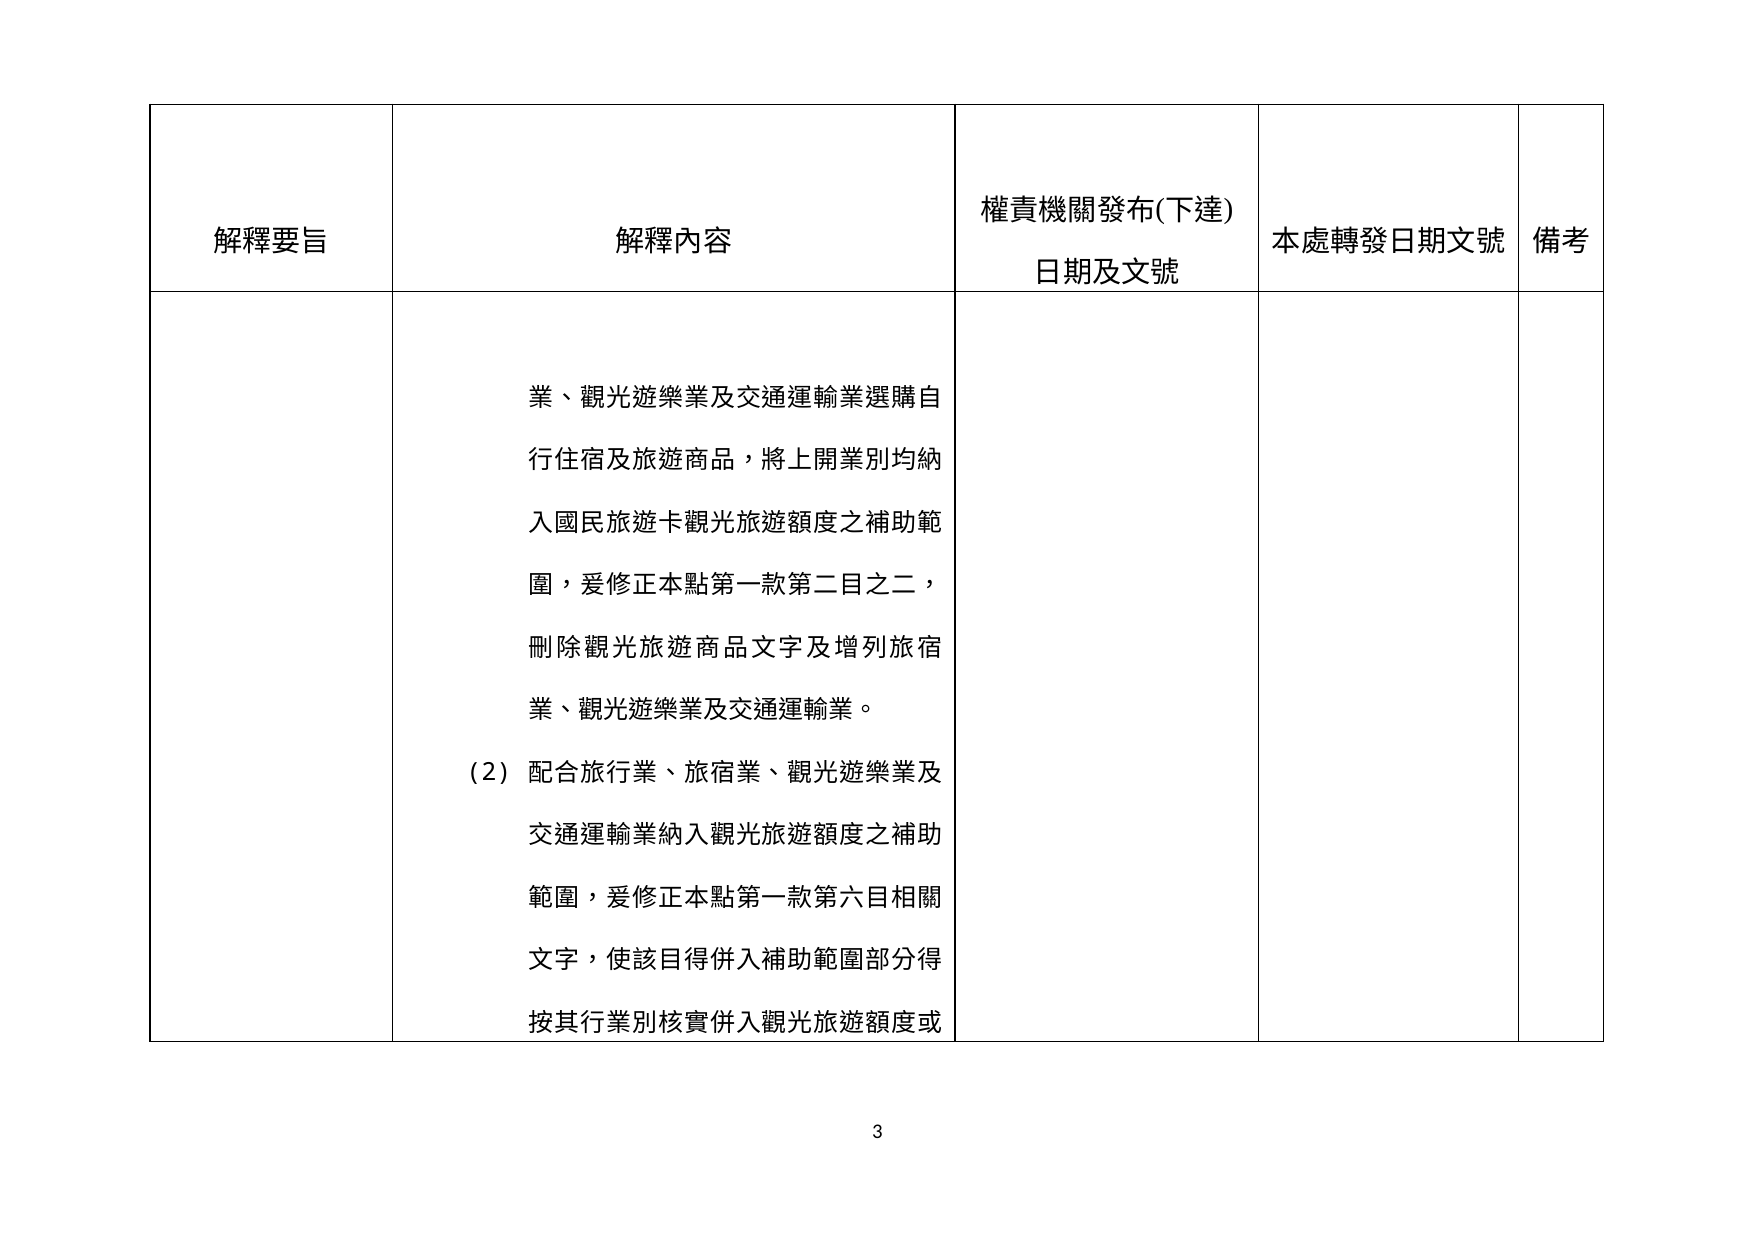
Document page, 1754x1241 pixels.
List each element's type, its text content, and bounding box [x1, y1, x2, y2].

table_cell [1519, 292, 1603, 1041]
table_cell 業、觀光遊樂業及交通運輸業選購自行住宿及旅遊商品，將上開業別均納入國民旅遊卡觀光旅遊額度之補助範圍，爰修正本點第一款第二目之二，刪除觀光旅遊商品文字及增列旅宿業、觀光遊樂業及交通運輸業。 配合旅行業、旅宿業、觀光遊樂業及交通運輸業納入觀光旅遊額度之補助範圍，爰修正本點第一款第六目相關文字，使該目得併入補助範圍部分得按其行業別核實併入觀光旅遊額度或 [393, 292, 954, 1041]
table_header 解釋要旨 [151, 105, 392, 291]
table_header 備考 [1519, 105, 1603, 291]
table_header 本處轉發日期文號 [1259, 105, 1518, 291]
table_cell [1259, 292, 1518, 1041]
table_header 權責機關發布(下達)日期及文號 [956, 105, 1258, 291]
table_cell [956, 292, 1258, 1041]
table_header 解釋內容 [393, 105, 954, 291]
table_cell [151, 292, 392, 1041]
